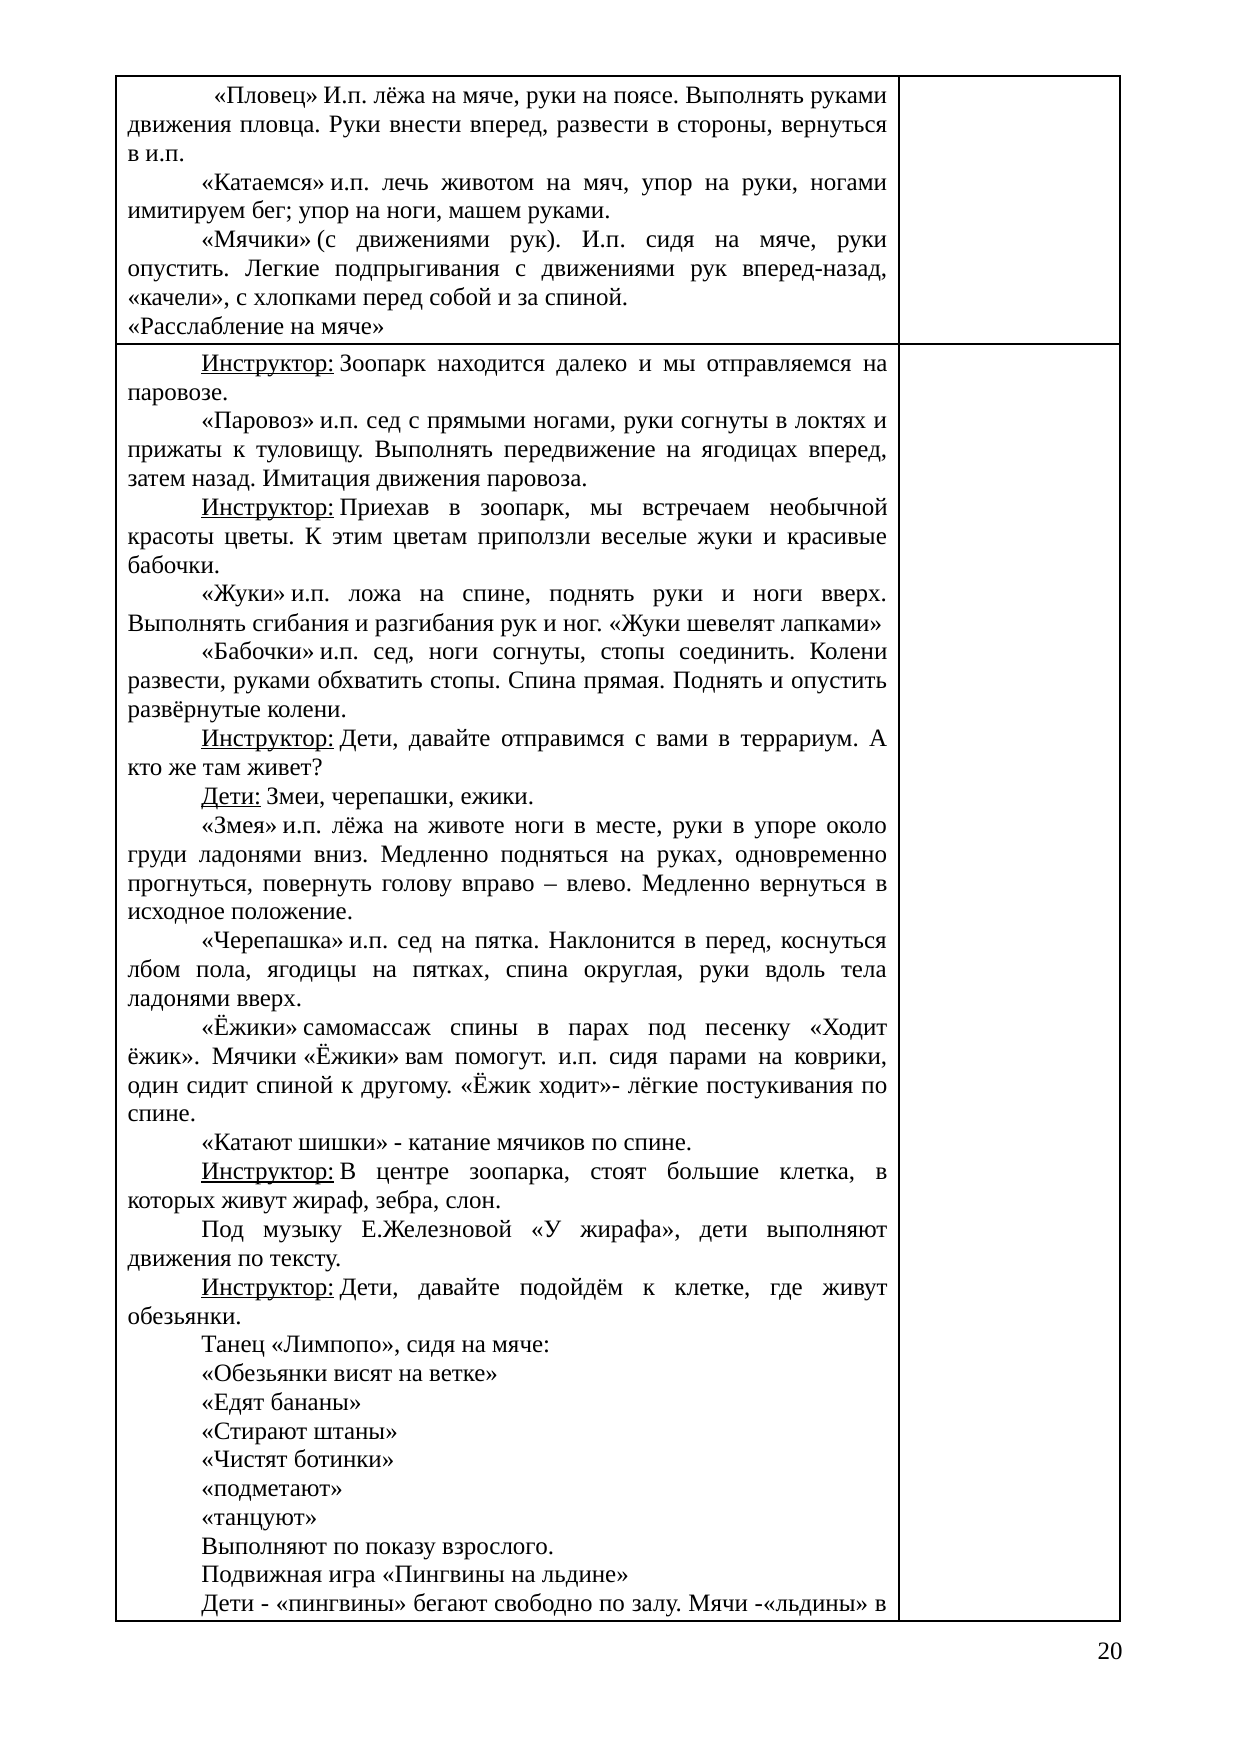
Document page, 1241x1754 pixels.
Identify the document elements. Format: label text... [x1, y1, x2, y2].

table_cell [900, 77, 1119, 343]
table_cell «Пловец» И.п. лёжа на мяче, руки на поясе. Выполнять руками движения пловца. Руки внести вперед, развести в стороны, вернуться в и.п. «Катаемся» и.п. лечь животом на мяч, упор на руки, ногами имитируем бег; упор на ноги, машем руками. «Мячики» (с движениями рук). И.п. сидя на мяче, руки опустить. Легкие подпрыгивания с движениями рук вперед-назад, «качели», с хлопками перед собой и за спиной. «Расслабление на мяче» [117, 77, 898, 343]
table_cell Инструктор: Зоопарк находится далеко и мы отправляемся на паровозе. «Паровоз» и.п. сед с прямыми ногами, руки согнуты в локтях и прижаты к туловищу. Выполнять передвижение на ягодицах вперед, затем назад. Имитация движения паровоза. Инструктор: Приехав в зоопарк, мы встречаем необычной красоты цветы. К этим цветам приползли веселые жуки и красивые бабочки. «Жуки» и.п. ложа на спине, поднять руки и ноги вверх. Выполнять сгибания и разгибания рук и ног. «Жуки шевелят лапками» «Бабочки» и.п. сед, ноги согнуты, стопы соединить. Колени развести, руками обхватить стопы. Спина прямая. Поднять и опустить развёрнутые колени. Инструктор: Дети, давайте отправимся с вами в террариум. А кто же там живет? Дети: Змеи, черепашки, ежики. «Змея» и.п. лёжа на животе ноги в месте, руки в упоре около груди ладонями вниз. Медленно подняться на руках, одновременно прогнуться, повернуть голову вправо – влево. Медленно вернуться в исходное положение. «Черепашка» и.п. сед на пятка. Наклонится в перед, коснуться лбом пола, ягодицы на пятках, спина округлая, руки вдоль тела ладонями вверх. «Ёжики» самомассаж спины в парах под песенку «Ходит ёжик». Мячики «Ёжики» вам помогут. и.п. сидя парами на коврики, один сидит спиной к другому. «Ёжик ходит»- лёгкие постукивания по спине. «Катают шишки» - катание мячиков по спине. Инструктор: В центре зоопарка, стоят большие клетка, в которых живут жираф, зебра, слон. Под музыку Е.Железновой «У жирафа», дети выполняют движения по тексту. Инструктор: Дети, давайте подойдём к клетке, где живут обезьянки. Танец «Лимпопо», сидя на мяче: «Обезьянки висят на ветке» «Едят бананы» «Стирают штаны» «Чистят ботинки» «подметают» «танцуют» Выполняют по показу взрослого. Подвижная игра «Пингвины на льдине» Дети - «пингвины» бегают свободно по залу. Мячи -«льдины» в [117, 345, 898, 1620]
table_cell [900, 345, 1119, 1620]
